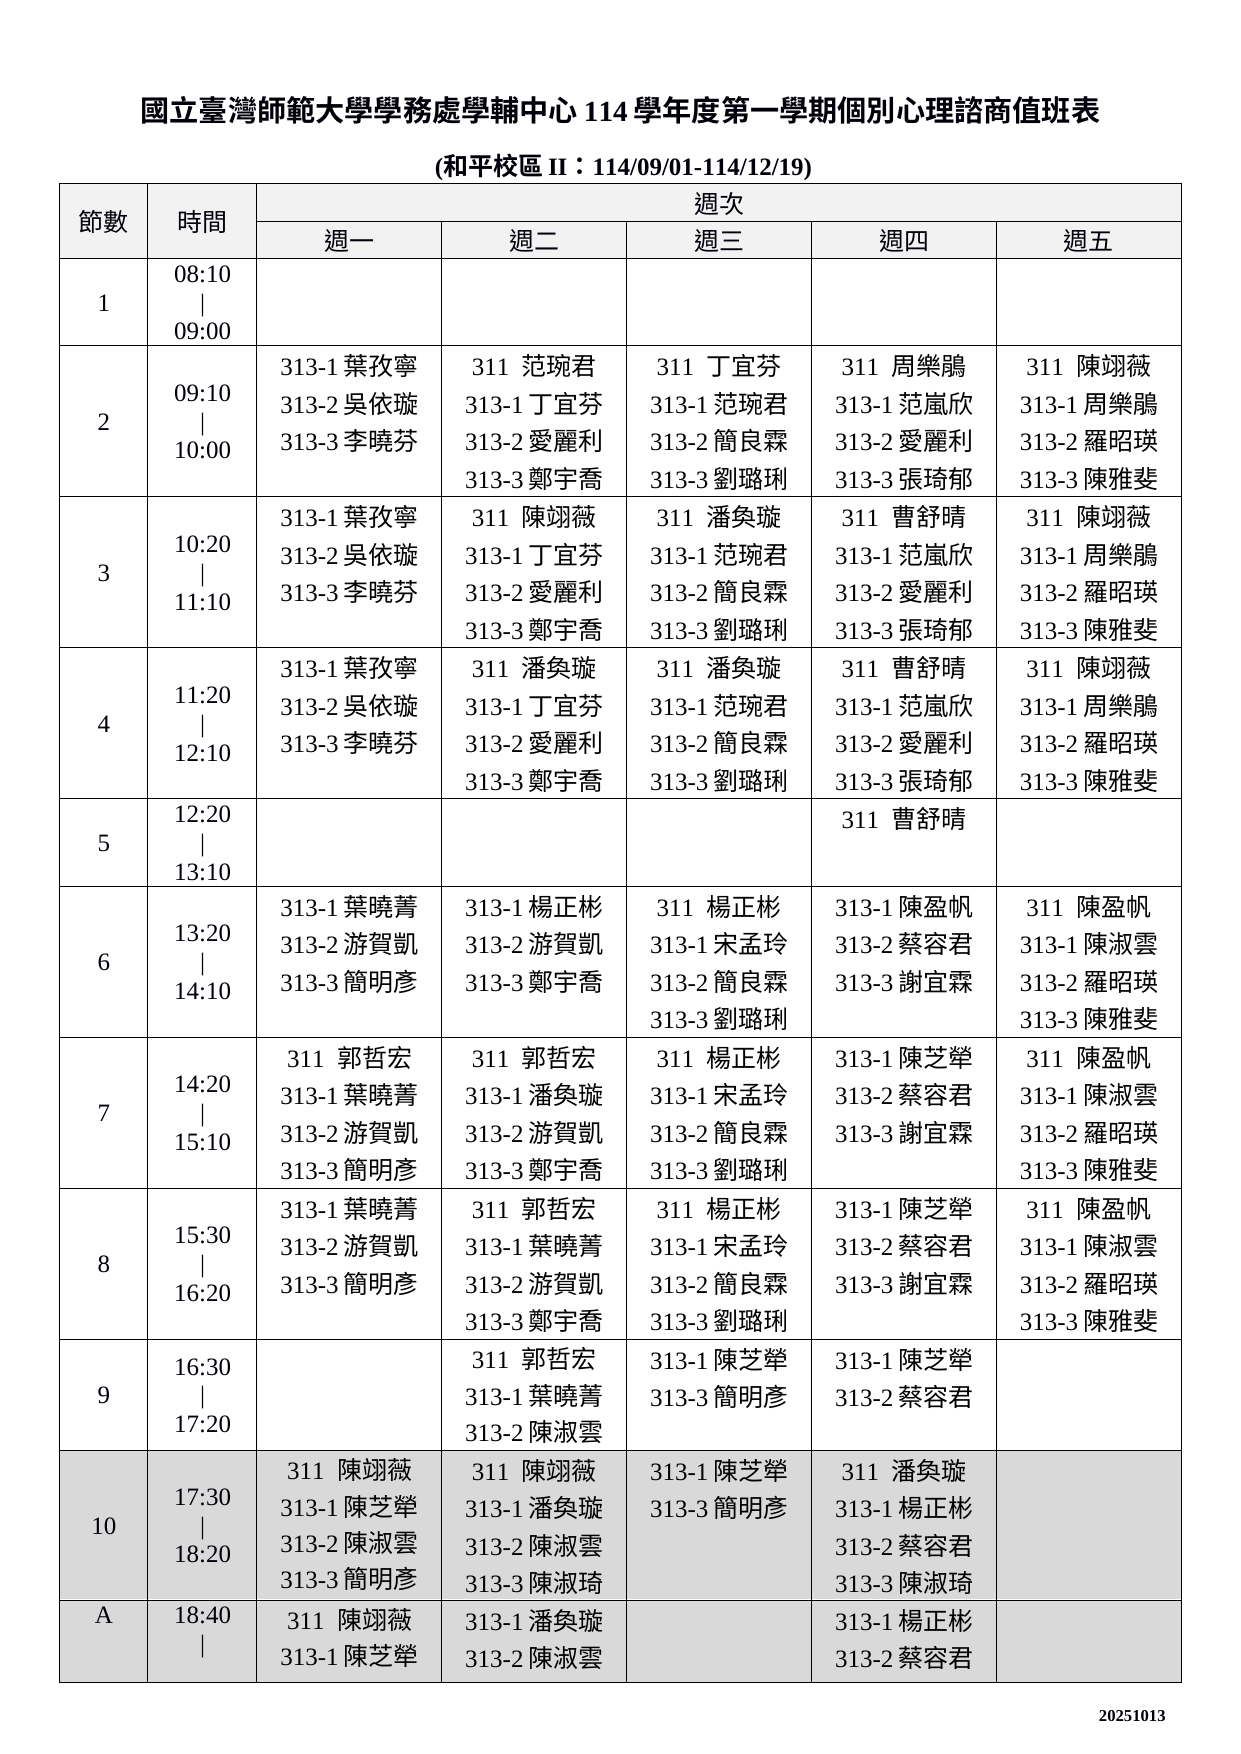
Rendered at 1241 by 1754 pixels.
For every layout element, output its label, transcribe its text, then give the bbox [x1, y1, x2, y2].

table_cell 1 [60, 259, 147, 345]
table_cell 311 陳盈帆 313-1陳淑雲 313-2羅昭瑛 313-3陳雅斐 [997, 1189, 1181, 1339]
table_cell 8 [60, 1189, 147, 1339]
table_cell 311 楊正彬 313-1宋孟玲 313-2簡良霖 313-3劉璐琍 [627, 1189, 811, 1339]
table_cell 313-1葉孜寧 313-2吳依璇 313-3李曉芬 [257, 497, 441, 647]
table_cell 09:10 | 10:00 [148, 346, 256, 496]
table_cell [257, 799, 441, 886]
table_cell 311 郭哲宏 313-1葉曉菁 313-2游賀凱 313-3簡明彥 [257, 1038, 441, 1188]
table_cell [442, 799, 626, 886]
table_cell 313-1葉孜寧 313-2吳依璇 313-3李曉芬 [257, 346, 441, 496]
table_cell 16:30 | 17:20 [148, 1340, 256, 1450]
table_cell 313-1陳芝犖 313-2蔡容君 313-3謝宜霖 [812, 1038, 996, 1188]
table_cell 10:20 | 11:10 [148, 497, 256, 647]
table_cell 313-1陳芝犖 313-3簡明彥 [627, 1451, 811, 1599]
table_cell 15:30 | 16:20 [148, 1189, 256, 1339]
table_cell 313-1陳芝犖 313-2蔡容君 313-3謝宜霖 [812, 1189, 996, 1339]
table_cell 週三 [627, 222, 811, 258]
table_cell [997, 799, 1181, 886]
table_cell 311 楊正彬 313-1宋孟玲 313-2簡良霖 313-3劉璐琍 [627, 887, 811, 1037]
table_header 時間 [148, 184, 256, 258]
table_cell 311 陳翊薇 313-1丁宜芬 313-2愛麗利 313-3鄭宇喬 [442, 497, 626, 647]
table_cell 311 陳翊薇 313-1周樂鵑 313-2羅昭瑛 313-3陳雅斐 [997, 497, 1181, 647]
table_cell [257, 259, 441, 345]
table_cell 311 陳翊薇 313-1周樂鵑 313-2羅昭瑛 313-3陳雅斐 [997, 648, 1181, 798]
table_cell 7 [60, 1038, 147, 1188]
table_cell 4 [60, 648, 147, 798]
table_cell 311 郭哲宏 313-1潘奐璇 313-2游賀凱 313-3鄭宇喬 [442, 1038, 626, 1188]
table_cell 313-1葉孜寧 313-2吳依璇 313-3李曉芬 [257, 648, 441, 798]
table_cell 週四 [812, 222, 996, 258]
table_cell 10 [60, 1451, 147, 1599]
table_cell 311 陳翊薇 313-1周樂鵑 313-2羅昭瑛 313-3陳雅斐 [997, 346, 1181, 496]
table_cell 5 [60, 799, 147, 886]
table_cell [442, 259, 626, 345]
table_cell 311 丁宜芬 313-1范琬君 313-2簡良霖 313-3劉璐琍 [627, 346, 811, 496]
table_cell [627, 1601, 811, 1682]
table_cell 12:20 | 13:10 [148, 799, 256, 886]
table_cell [627, 259, 811, 345]
table_cell A [60, 1601, 147, 1682]
table_cell 313-1葉曉菁 313-2游賀凱 313-3簡明彥 [257, 1189, 441, 1339]
table_cell 9 [60, 1340, 147, 1450]
table_cell 313-1葉曉菁 313-2游賀凱 313-3簡明彥 [257, 887, 441, 1037]
table_cell 311 郭哲宏 313-1葉曉菁 313-2游賀凱 313-3鄭宇喬 [442, 1189, 626, 1339]
table_cell 313-1陳盈帆 313-2蔡容君 313-3謝宜霖 [812, 887, 996, 1037]
table_cell 2 [60, 346, 147, 496]
table_cell 313-1楊正彬 313-2游賀凱 313-3鄭宇喬 [442, 887, 626, 1037]
table_cell 313-1陳芝犖 313-2蔡容君 [812, 1340, 996, 1450]
table_cell [997, 1340, 1181, 1450]
table_cell 6 [60, 887, 147, 1037]
table_header 節數 [60, 184, 147, 258]
table_cell 311 郭哲宏 313-1葉曉菁 313-2陳淑雲 [442, 1340, 626, 1450]
table_cell 週一 [257, 222, 441, 258]
table_cell [627, 799, 811, 886]
table_cell 14:20 | 15:10 [148, 1038, 256, 1188]
table_cell 08:10 | 09:00 [148, 259, 256, 345]
text (和平校區II：114/09/01-114/12/19) [75, 146, 1165, 183]
table_cell 311 潘奐璇 313-1范琬君 313-2簡良霖 313-3劉璐琍 [627, 497, 811, 647]
table_cell [997, 1601, 1181, 1682]
table_cell 311 潘奐璇 313-1楊正彬 313-2蔡容君 313-3陳淑琦 [812, 1451, 996, 1599]
table_cell 13:20 | 14:10 [148, 887, 256, 1037]
table_cell 311 潘奐璇 313-1范琬君 313-2簡良霖 313-3劉璐琍 [627, 648, 811, 798]
table_cell 17:30 | 18:20 [148, 1451, 256, 1599]
table_cell 313-1潘奐璇 313-2陳淑雲 [442, 1601, 626, 1682]
table_cell 311 曹舒晴313-1范嵐欣 313-2愛麗利 313-3張琦郁 [812, 648, 996, 798]
table_cell 18:40 | [148, 1601, 256, 1682]
table_cell 311 曹舒晴 [812, 799, 996, 886]
table_cell [257, 1340, 441, 1450]
table_cell [997, 1451, 1181, 1599]
table_cell 週二 [442, 222, 626, 258]
table_cell 311 潘奐璇 313-1丁宜芬 313-2愛麗利 313-3鄭宇喬 [442, 648, 626, 798]
table_cell 311 周樂鵑 313-1范嵐欣 313-2愛麗利 313-3張琦郁 [812, 346, 996, 496]
table_cell 311 曹舒晴313-1范嵐欣 313-2愛麗利 313-3張琦郁 [812, 497, 996, 647]
text 國立臺灣師範大學學務處學輔中心114學年度第一學期個別心理諮商值班表 [75, 71, 1165, 146]
table_cell 3 [60, 497, 147, 647]
table_cell 311 陳翊薇 313-1陳芝犖 313-2陳淑雲 313-3簡明彥 [257, 1451, 441, 1599]
table_cell 311 楊正彬 313-1宋孟玲 313-2簡良霖 313-3劉璐琍 [627, 1038, 811, 1188]
table_cell 11:20 | 12:10 [148, 648, 256, 798]
table_cell 311 陳翊薇 313-1潘奐璇 313-2陳淑雲 313-3陳淑琦 [442, 1451, 626, 1599]
table_header 週次 [257, 184, 1181, 221]
table_cell 311 陳盈帆 313-1陳淑雲 313-2羅昭瑛 313-3陳雅斐 [997, 887, 1181, 1037]
table_cell 311 范琬君 313-1丁宜芬 313-2愛麗利 313-3鄭宇喬 [442, 346, 626, 496]
table_cell 週五 [997, 222, 1181, 258]
table_cell [997, 259, 1181, 345]
table_cell 311 陳盈帆 313-1陳淑雲 313-2羅昭瑛 313-3陳雅斐 [997, 1038, 1181, 1188]
table_cell 313-1楊正彬 313-2蔡容君 [812, 1601, 996, 1682]
table_cell 313-1陳芝犖 313-3簡明彥 [627, 1340, 811, 1450]
table_cell [812, 259, 996, 345]
table_cell 311 陳翊薇 313-1陳芝犖 [257, 1601, 441, 1682]
